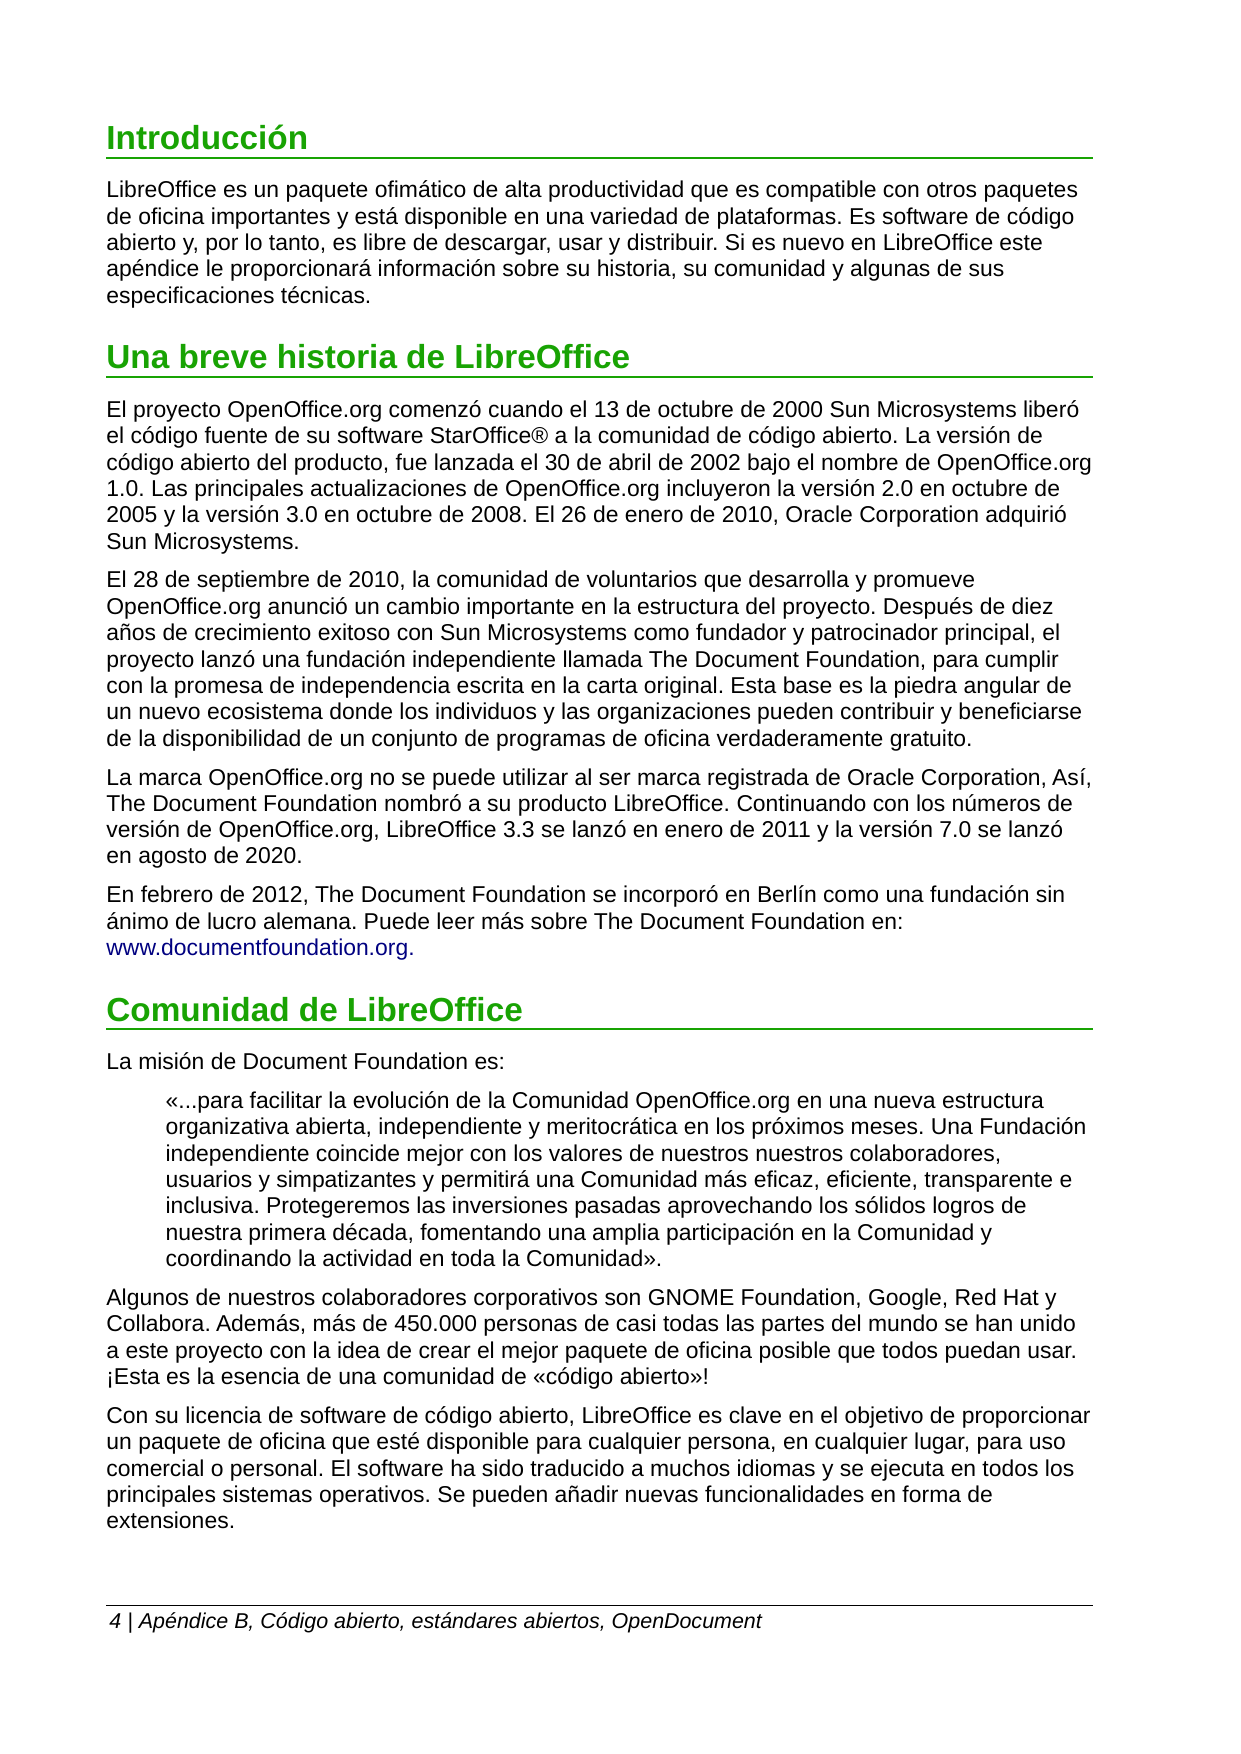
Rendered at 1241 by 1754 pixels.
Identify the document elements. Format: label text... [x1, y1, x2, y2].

text El 28 de septiembre de 2010, la comunidad de voluntarios que desarrolla y promueve OpenOffice.org anunció un cambio importante en la estructura del proyecto. Después de diez años de crecimiento exitoso con Sun Microsystems como fundador y patrocinador principal, el proyecto lanzó una fundación independiente llamada The Document Foundation, para cumplir con la promesa de independencia escrita en la carta original. Esta base es la piedra angular de un nuevo ecosistema donde los individuos y las organizaciones pueden contribuir y beneficiarse de la disponibilidad de un conjunto de programas de oficina verdaderamente gratuito. [106, 566, 1093, 751]
text Algunos de nuestros colaboradores corporativos son GNOME Foundation, Google, Red Hat y Collabora. Además, más de 450.000 personas de casi todas las partes del mundo se han unido a este proyecto con la idea de crear el mejor paquete de oficina posible que todos puedan usar. ¡Esta es la esencia de una comunidad de «código abierto»! [106, 1284, 1093, 1389]
text Con su licencia de software de código abierto, LibreOffice es clave en el objetivo de proporcionar un paquete de oficina que esté disponible para cualquier persona, en cualquier lugar, para uso comercial o personal. El software ha sido traducido a muchos idiomas y se ejecuta en todos los principales sistemas operativos. Se pueden añadir nuevas funcionalidades en forma de extensiones. [106, 1402, 1093, 1534]
subtitle Comunidad de LibreOffice [106, 990, 1093, 1028]
text El proyecto OpenOffice.org comenzó cuando el 13 de octubre de 2000 Sun Microsystems liberó el código fuente de su software StarOffice® a la comunidad de código abierto. La versión de código abierto del producto, fue lanzada el 30 de abril de 2002 bajo el nombre de OpenOffice.org 1.0. Las principales actualizaciones de OpenOffice.org incluyeron la versión 2.0 en octubre de 2005 y la versión 3.0 en octubre de 2008. El 26 de enero de 2010, Oracle Corporation adquirió Sun Microsystems. [106, 396, 1093, 554]
text En febrero de 2012, The Document Foundation se incorporó en Berlín como una fundación sin ánimo de lucro alemana. Puede leer más sobre The Document Foundation en: www.documentfoundation.org. [106, 881, 1093, 960]
text «...para facilitar la evolución de la Comunidad OpenOffice.org en una nueva estructura organizativa abierta, independiente y meritocrática en los próximos meses. Una Fundación independiente coincide mejor con los valores de nuestros nuestros colaboradores, usuarios y simpatizantes y permitirá una Comunidad más eficaz, eficiente, transparente e inclusiva. Protegeremos las inversiones pasadas aprovechando los sólidos logros de nuestra primera década, fomentando una amplia participación en la Comunidad y coordinando la actividad en toda la Comunidad». [165, 1087, 1093, 1271]
text La misión de Document Foundation es: [106, 1048, 1093, 1074]
text LibreOffice es un paquete ofimático de alta productividad que es compatible con otros paquetes de oficina importantes y está disponible en una variedad de plataformas. Es software de código abierto y, por lo tanto, es libre de descargar, usar y distribuir. Si es nuevo en LibreOffice este apéndice le proporcionará información sobre su historia, su comunidad y algunas de sus especificaciones técnicas. [106, 176, 1093, 308]
subtitle Introducción [106, 118, 1093, 157]
subtitle Una breve historia de LibreOffice [106, 338, 1093, 376]
text La marca OpenOffice.org no se puede utilizar al ser marca registrada de Oracle Corporation, Así, The Document Foundation nombró a su producto LibreOffice. Continuando con los números de versión de OpenOffice.org, LibreOffice 3.3 se lanzó en enero de 2011 y la versión 7.0 se lanzó en agosto de 2020. [106, 763, 1093, 869]
